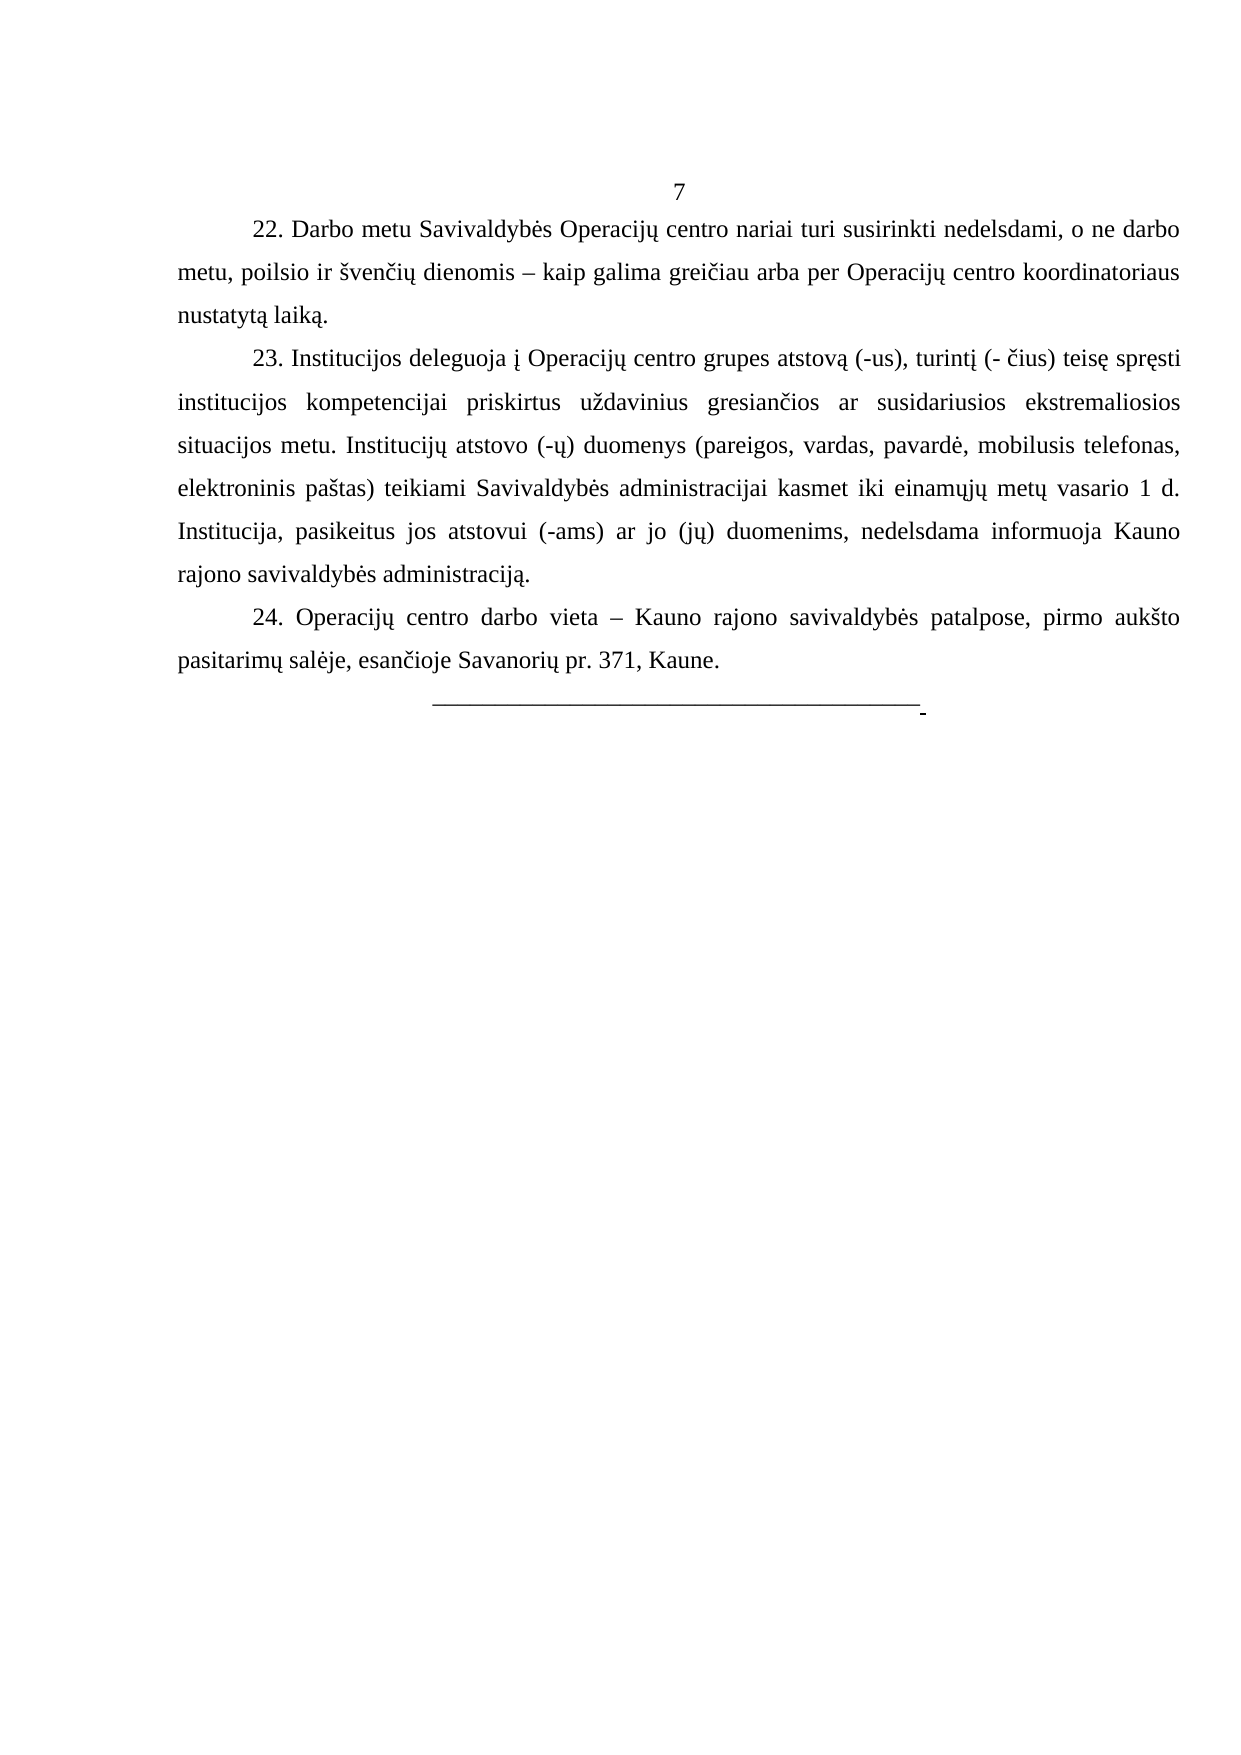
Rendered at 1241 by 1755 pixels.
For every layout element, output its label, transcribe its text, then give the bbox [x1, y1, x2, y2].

text 22. Darbo metu Savivaldybės Operacijų centro nariai turi susirinkti nedelsdami, o ne darbo metu, poilsio ir švenčių dienomis – kaip galima greičiau arba per Operacijų centro koordinatoriaus nustatytą laiką. [177, 214, 1181, 329]
text 23. Institucijos deleguoja į Operacijų centro grupes atstovą (-us), turintį (- čius) teisę spręsti institucijos kompetencijai priskirtus uždavinius gresiančios ar susidariusios ekstremaliosios situacijos metu. Institucijų atstovo (-ų) duomenys (pareigos, vardas, pavardė, mobilusis telefonas, elektroninis paštas) teikiami Savivaldybės administracijai kasmet iki einamųjų metų vasario 1 d. Institucija, pasikeitus jos atstovui (-ams) ar jo (jų) duomenims, nedelsdama informuoja Kauno rajono savivaldybės administraciją. [177, 343, 1181, 588]
text 24. Operacijų centro darbo vieta – Kauno rajono savivaldybės patalpose, pirmo aukšto pasitarimų salėje, esančioje Savanorių pr. 371, Kaune. [177, 602, 1181, 674]
text ––––––––––––––––––––––––––––––––––––––– [177, 688, 1181, 717]
